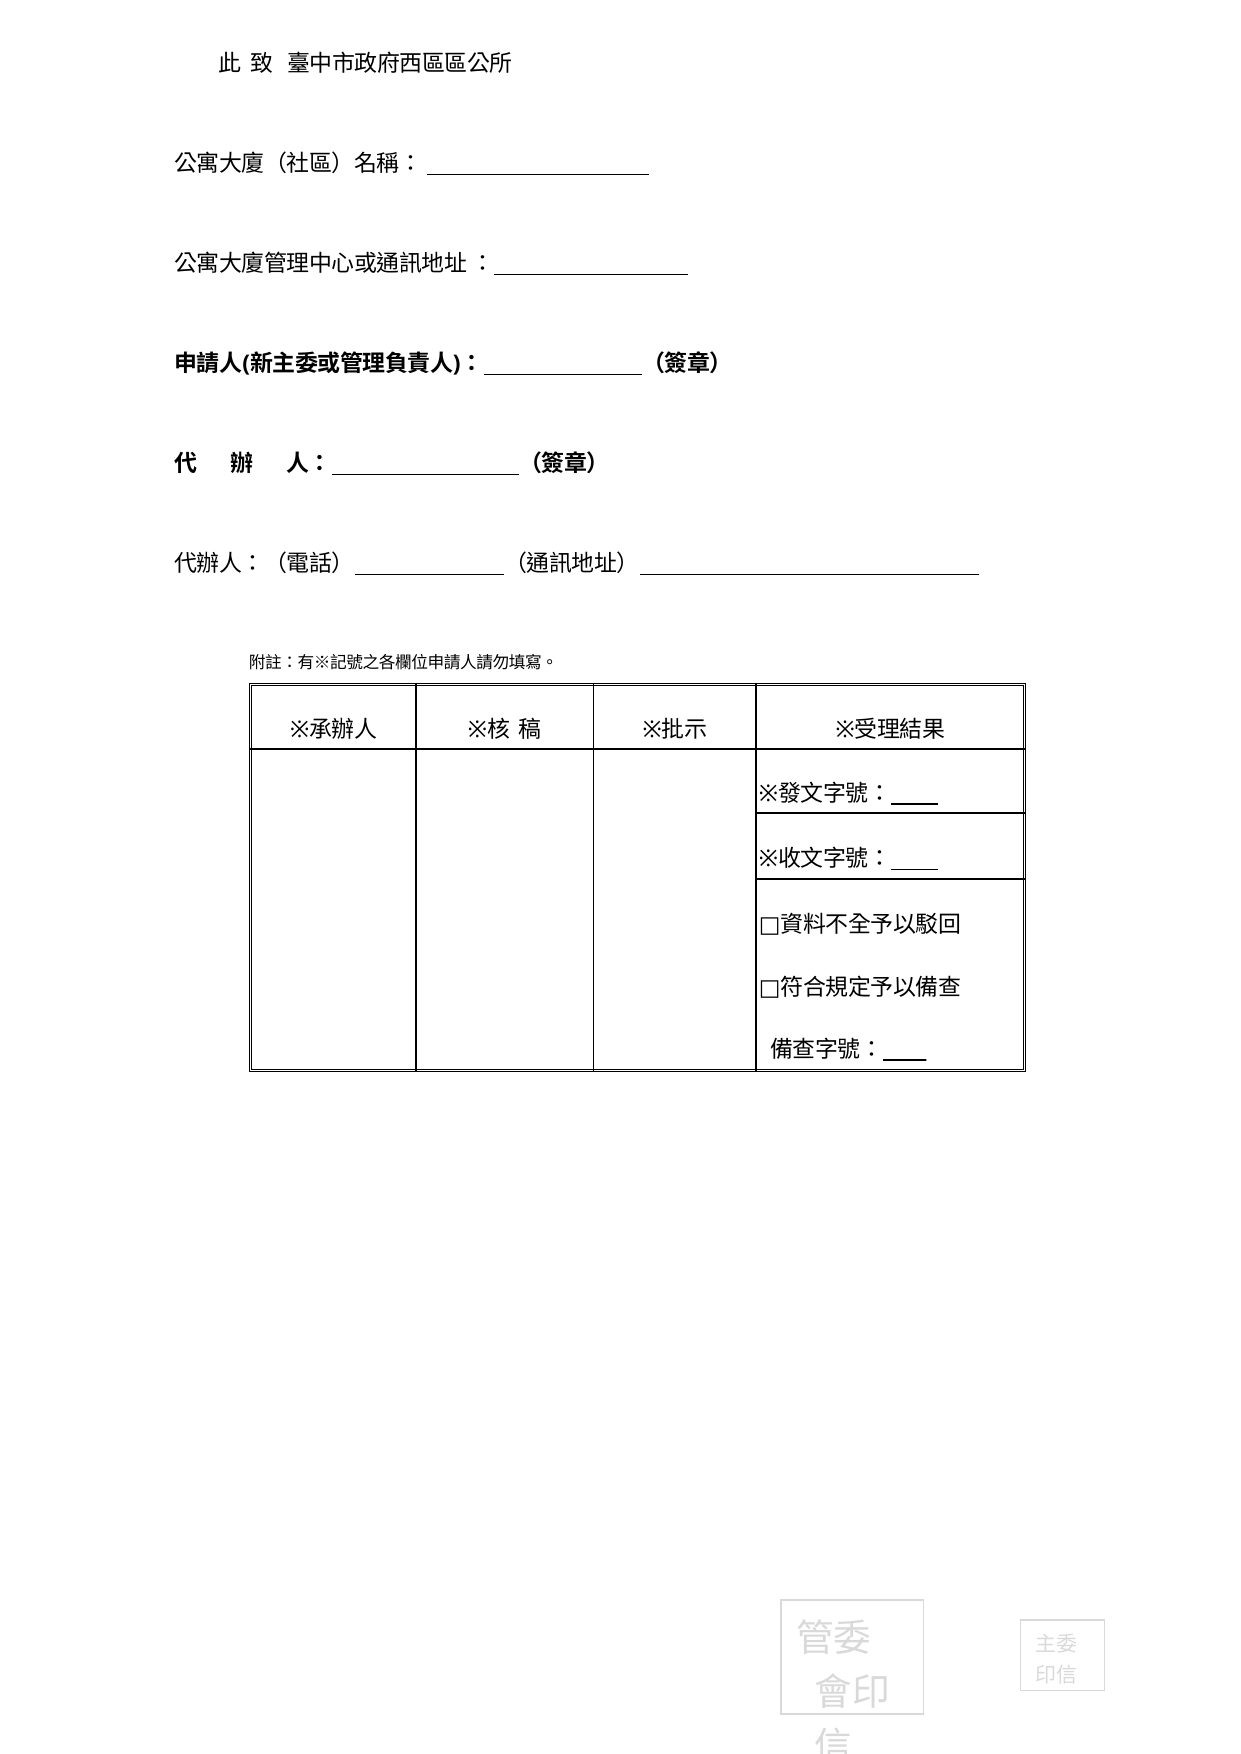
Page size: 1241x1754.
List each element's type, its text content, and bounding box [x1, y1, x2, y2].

table_cell ※收文字號： [757, 814, 1023, 878]
table_cell [252, 750, 415, 1068]
table_cell ※發文字號： [757, 750, 1023, 812]
table_cell [417, 750, 593, 1068]
text 申請人(新主委或管理負責人)： （簽章） [130, 320, 1146, 382]
table_header ※承辦人 [252, 686, 415, 748]
table_header ※批示 [594, 686, 755, 748]
text 此 致 臺中市政府西區區公所 [130, 20, 1146, 82]
table_cell [594, 750, 755, 1068]
table_header ※核 稿 [417, 686, 593, 748]
table_cell □資料不全予以駁回 □符合規定予以備查 備查字號： [757, 880, 1023, 1068]
text 代 辦 人： （簽章） [130, 420, 1146, 482]
text 公寓大廈管理中心或通訊地址 ： [130, 220, 1146, 282]
text 附註：有※記號之各欄位申請人請勿填寫。 [130, 620, 1146, 682]
table_header ※受理結果 [757, 686, 1023, 748]
text 公寓大廈（社區）名稱： [130, 120, 1146, 182]
text 代辦人：（電話） （通訊地址） [130, 520, 1146, 582]
